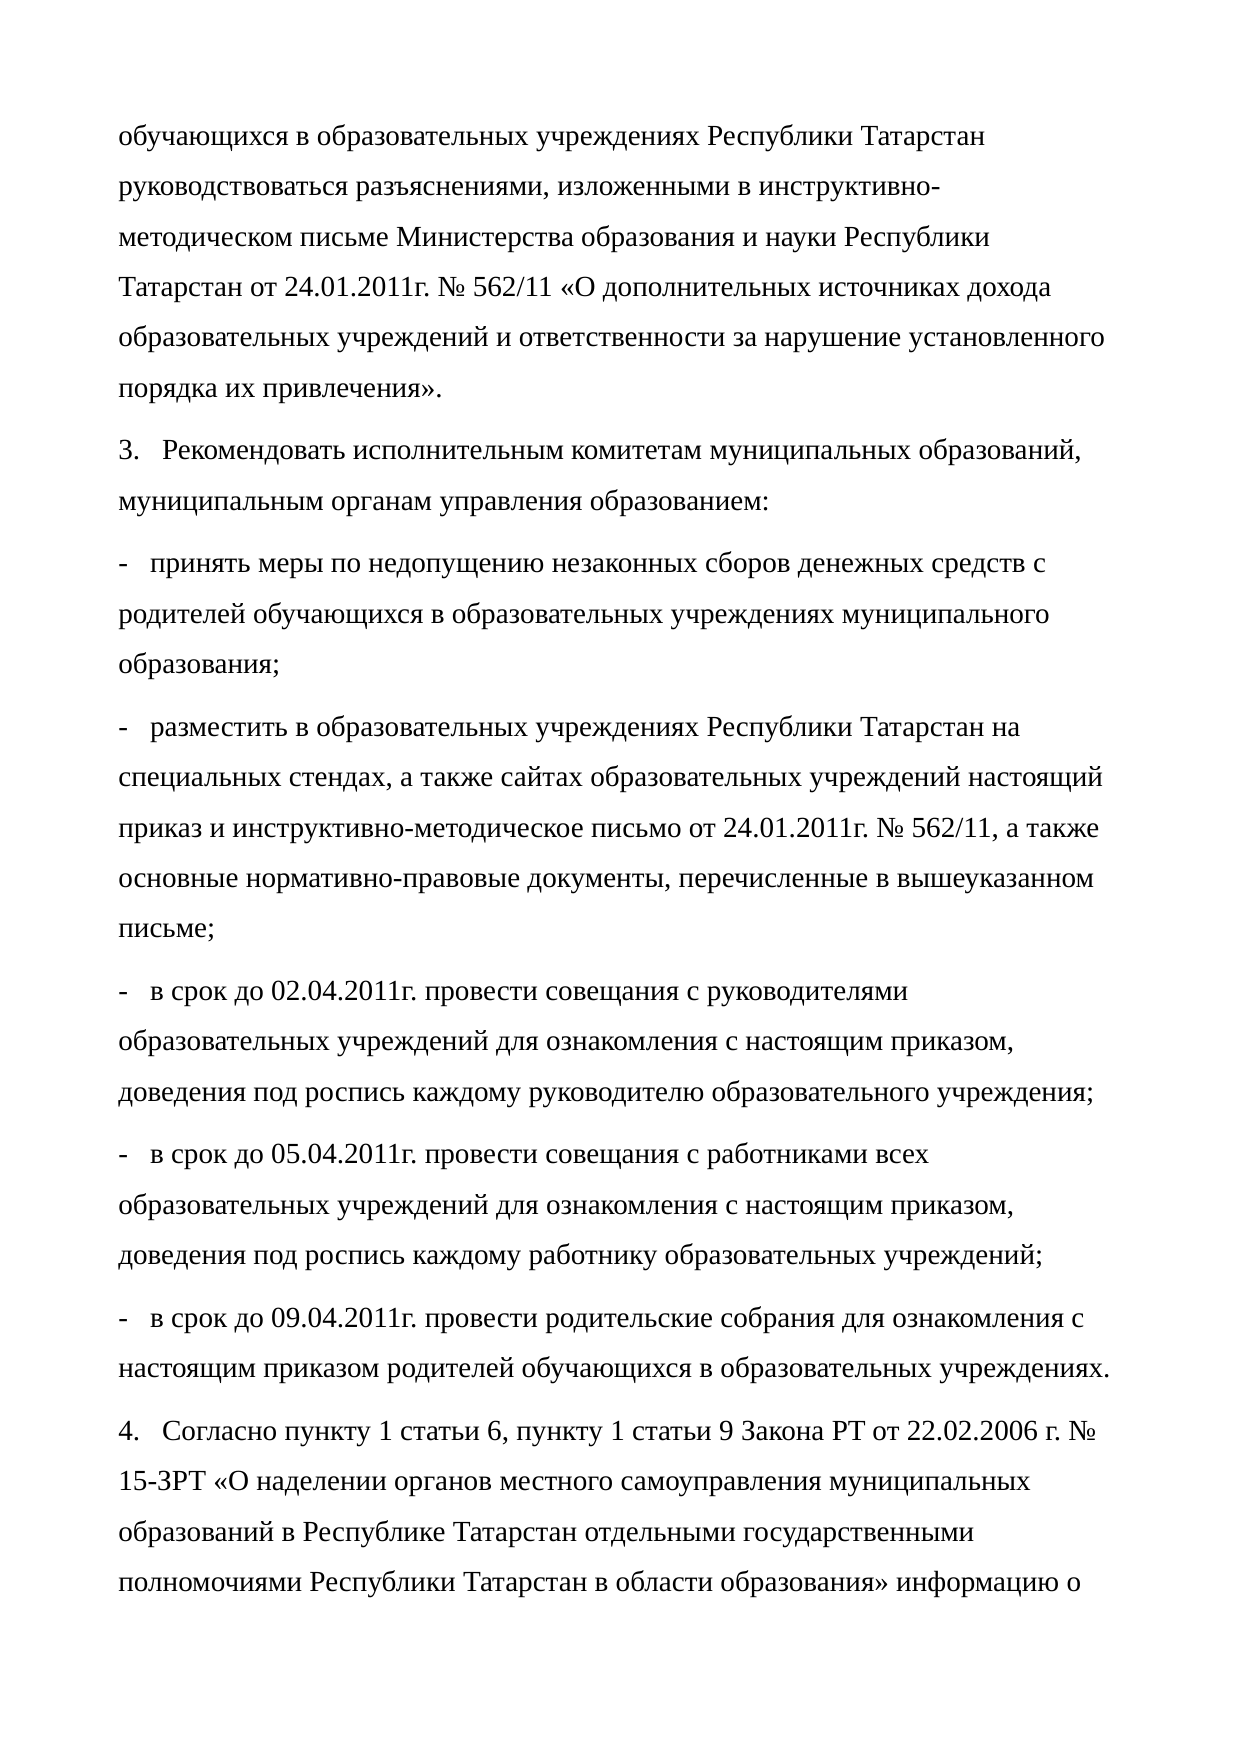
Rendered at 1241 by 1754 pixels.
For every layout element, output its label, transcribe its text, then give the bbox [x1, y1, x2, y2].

text обучающихся в образовательных учреждениях Республики Татарстан руководствоваться разъяснениями, изложенными в инструктивно- методическом письме Министерства образования и науки Республики Татарстан от 24.01.2011г. № 562/11 «О дополнительных источниках дохода образовательных учреждений и ответственности за нарушение установленного порядка их привлечения». [118, 118, 1122, 403]
text - в срок до 05.04.2011г. провести совещания с работниками всех образовательных учреждений для ознакомления с настоящим приказом, доведения под роспись каждому работнику образовательных учреждений; [118, 1137, 1122, 1271]
text - разместить в образовательных учреждениях Республики Татарстан на специальных стендах, а также сайтах образовательных учреждений настоящий приказ и инструктивно-методическое письмо от 24.01.2011г. № 562/11, а также основные нормативно-правовые документы, перечисленные в вышеуказанном письме; [118, 709, 1122, 944]
text - принять меры по недопущению незаконных сборов денежных средств с родителей обучающихся в образовательных учреждениях муниципального образования; [118, 546, 1122, 680]
text 4. Согласно пункту 1 статьи 6, пункту 1 статьи 9 Закона РT от 22.02.2006 г. № 15-ЗРТ «О наделении органов местного самоуправления муниципальных образований в Республике Татарстан отдельными государственными полномочиями Республики Татарстан в области образования» информацию о [118, 1413, 1122, 1598]
text 3. Рекомендовать исполнительным комитетам муниципальных образований, муниципальным органам управления образованием: [118, 432, 1122, 516]
text - в срок до 09.04.2011г. провести родительские собрания для ознакомления с настоящим приказом родителей обучающихся в образовательных учреждениях. [118, 1300, 1122, 1384]
text - в срок до 02.04.2011г. провести совещания с руководителями образовательных учреждений для ознакомления с настоящим приказом, доведения под роспись каждому руководителю образовательного учреждения; [118, 973, 1122, 1107]
